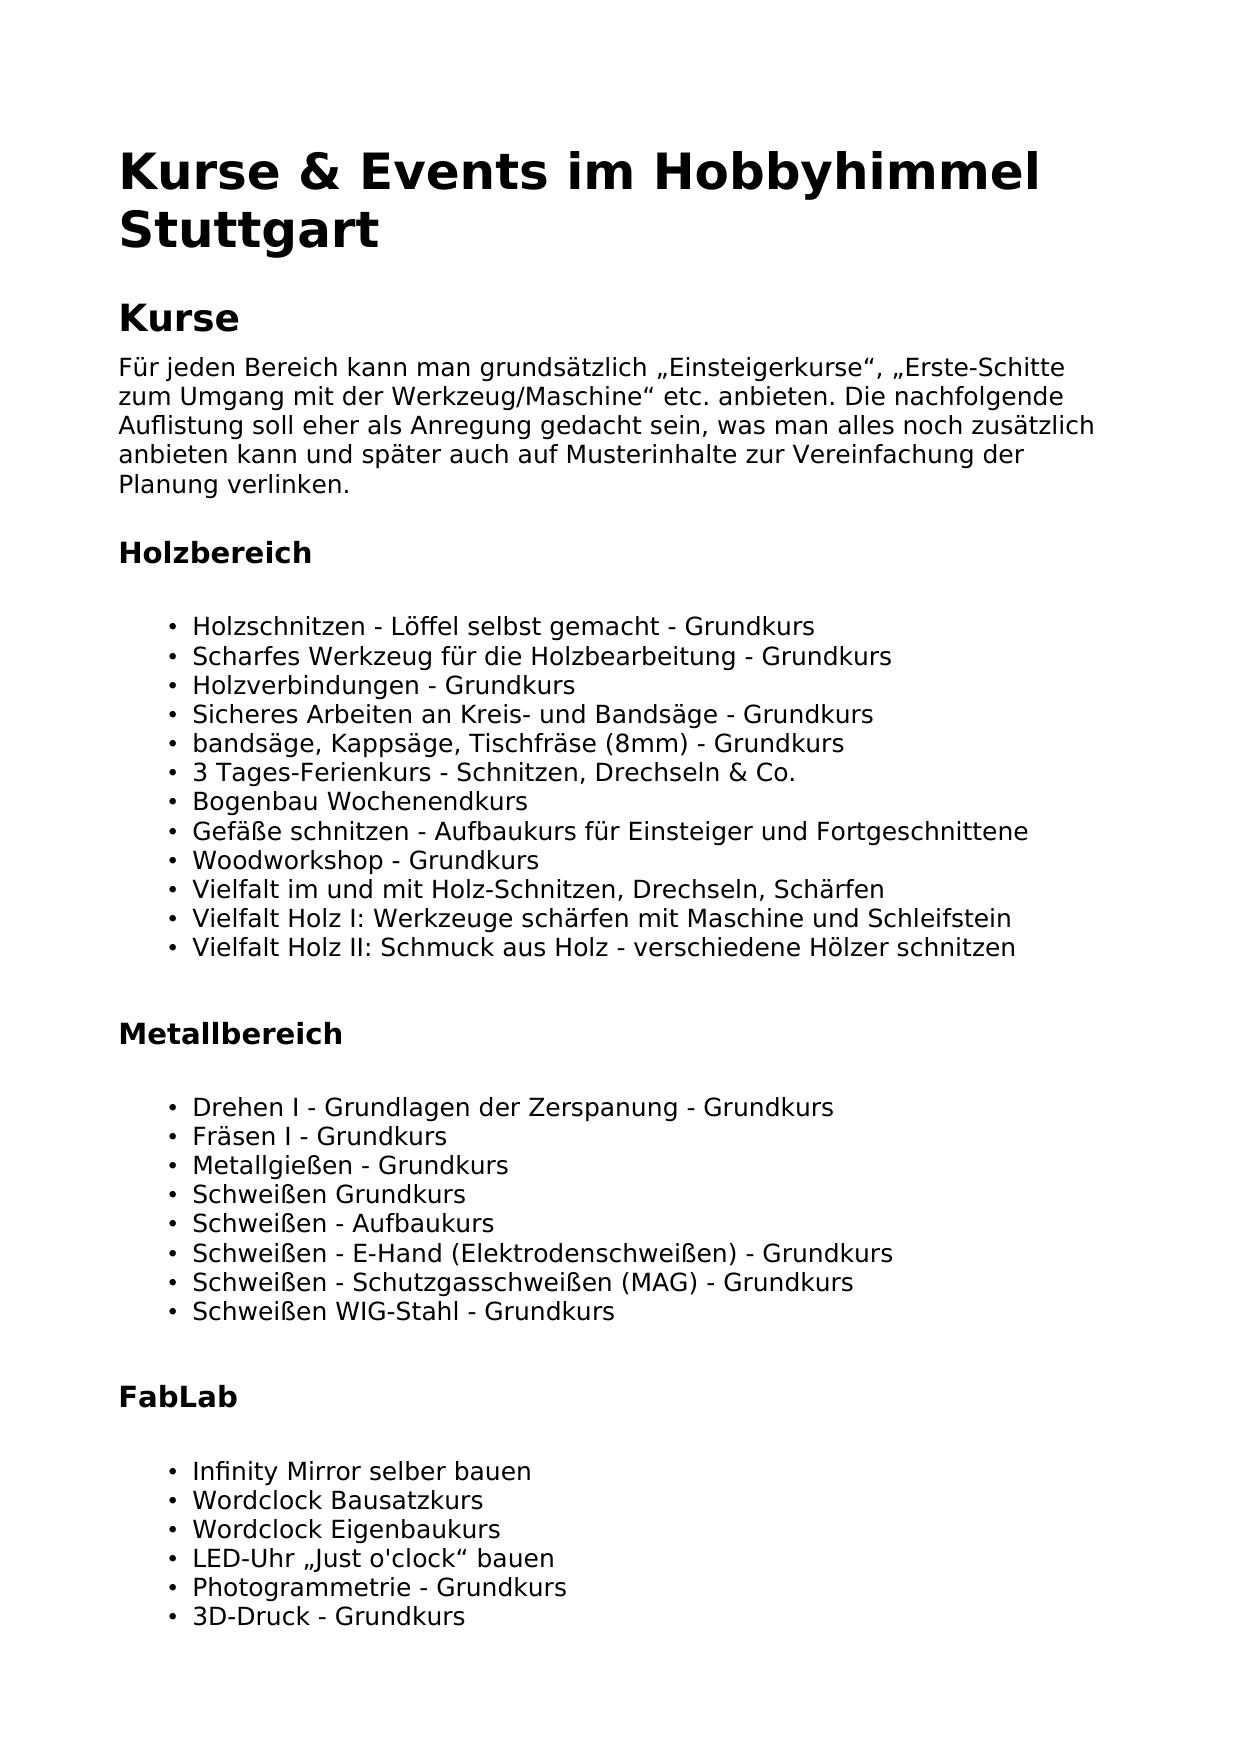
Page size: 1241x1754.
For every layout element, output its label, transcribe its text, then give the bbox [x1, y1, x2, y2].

list bandsäge, Kappsäge, Tischfräse (8mm) - Grundkurs [177, 729, 1122, 758]
list Wordclock Eigenbaukurs [177, 1515, 1122, 1544]
list Infinity Mirror selber bauen [177, 1457, 1122, 1486]
list Photogrammetrie - Grundkurs [177, 1573, 1122, 1602]
list Vielfalt Holz II: Schmuck aus Holz - verschiedene Hölzer schnitzen [177, 933, 1122, 962]
subtitle Kurse & Events im Hobbyhimmel Stuttgart [118, 143, 1122, 259]
list LED-Uhr „Just o'clock“ bauen [177, 1544, 1122, 1573]
list Vielfalt im und mit Holz-Schnitzen, Drechseln, Schärfen [177, 875, 1122, 904]
list Schweißen WIG-Stahl - Grundkurs [177, 1297, 1122, 1326]
list Metallgießen - Grundkurs [177, 1151, 1122, 1180]
list Sicheres Arbeiten an Kreis- und Bandsäge - Grundkurs [177, 700, 1122, 729]
list Woodworkshop - Grundkurs [177, 846, 1122, 875]
list Scharfes Werkzeug für die Holzbearbeitung - Grundkurs [177, 642, 1122, 671]
list Wordclock Bausatzkurs [177, 1486, 1122, 1515]
subtitle FabLab [118, 1381, 1122, 1415]
list Fräsen I - Grundkurs [177, 1122, 1122, 1151]
list 3 Tages-Ferienkurs - Schnitzen, Drechseln & Co. [177, 758, 1122, 787]
list Schweißen - Aufbaukurs [177, 1209, 1122, 1239]
subtitle Metallbereich [118, 1017, 1122, 1051]
list Schweißen - E-Hand (Elektrodenschweißen) - Grundkurs [177, 1239, 1122, 1268]
list 3D-Druck - Grundkurs [177, 1602, 1122, 1632]
text Für jeden Bereich kann man grundsätzlich „Einsteigerkurse“, „Erste-Schitte zum Umgang mit der Werkzeug/Maschine“ etc. anbieten. Die nachfolgende Auflistung soll eher als Anregung gedacht sein, was man alles noch zusätzlich anbieten kann und später auch auf Musterinhalte zur Vereinfachung der Planung verlinken. [118, 353, 1122, 499]
list Schweißen - Schutzgasschweißen (MAG) - Grundkurs [177, 1268, 1122, 1297]
list Gefäße schnitzen - Aufbaukurs für Einsteiger und Fortgeschnittene [177, 817, 1122, 846]
list Bogenbau Wochenendkurs [177, 787, 1122, 817]
subtitle Kurse [118, 297, 1122, 341]
list Holzschnitzen - Löffel selbst gemacht - Grundkurs [177, 612, 1122, 642]
subtitle Holzbereich [118, 537, 1122, 571]
list Holzverbindungen - Grundkurs [177, 671, 1122, 700]
list Schweißen Grundkurs [177, 1180, 1122, 1209]
list Vielfalt Holz I: Werkzeuge schärfen mit Maschine und Schleifstein [177, 904, 1122, 933]
list Drehen I - Grundlagen der Zerspanung - Grundkurs [177, 1093, 1122, 1122]
